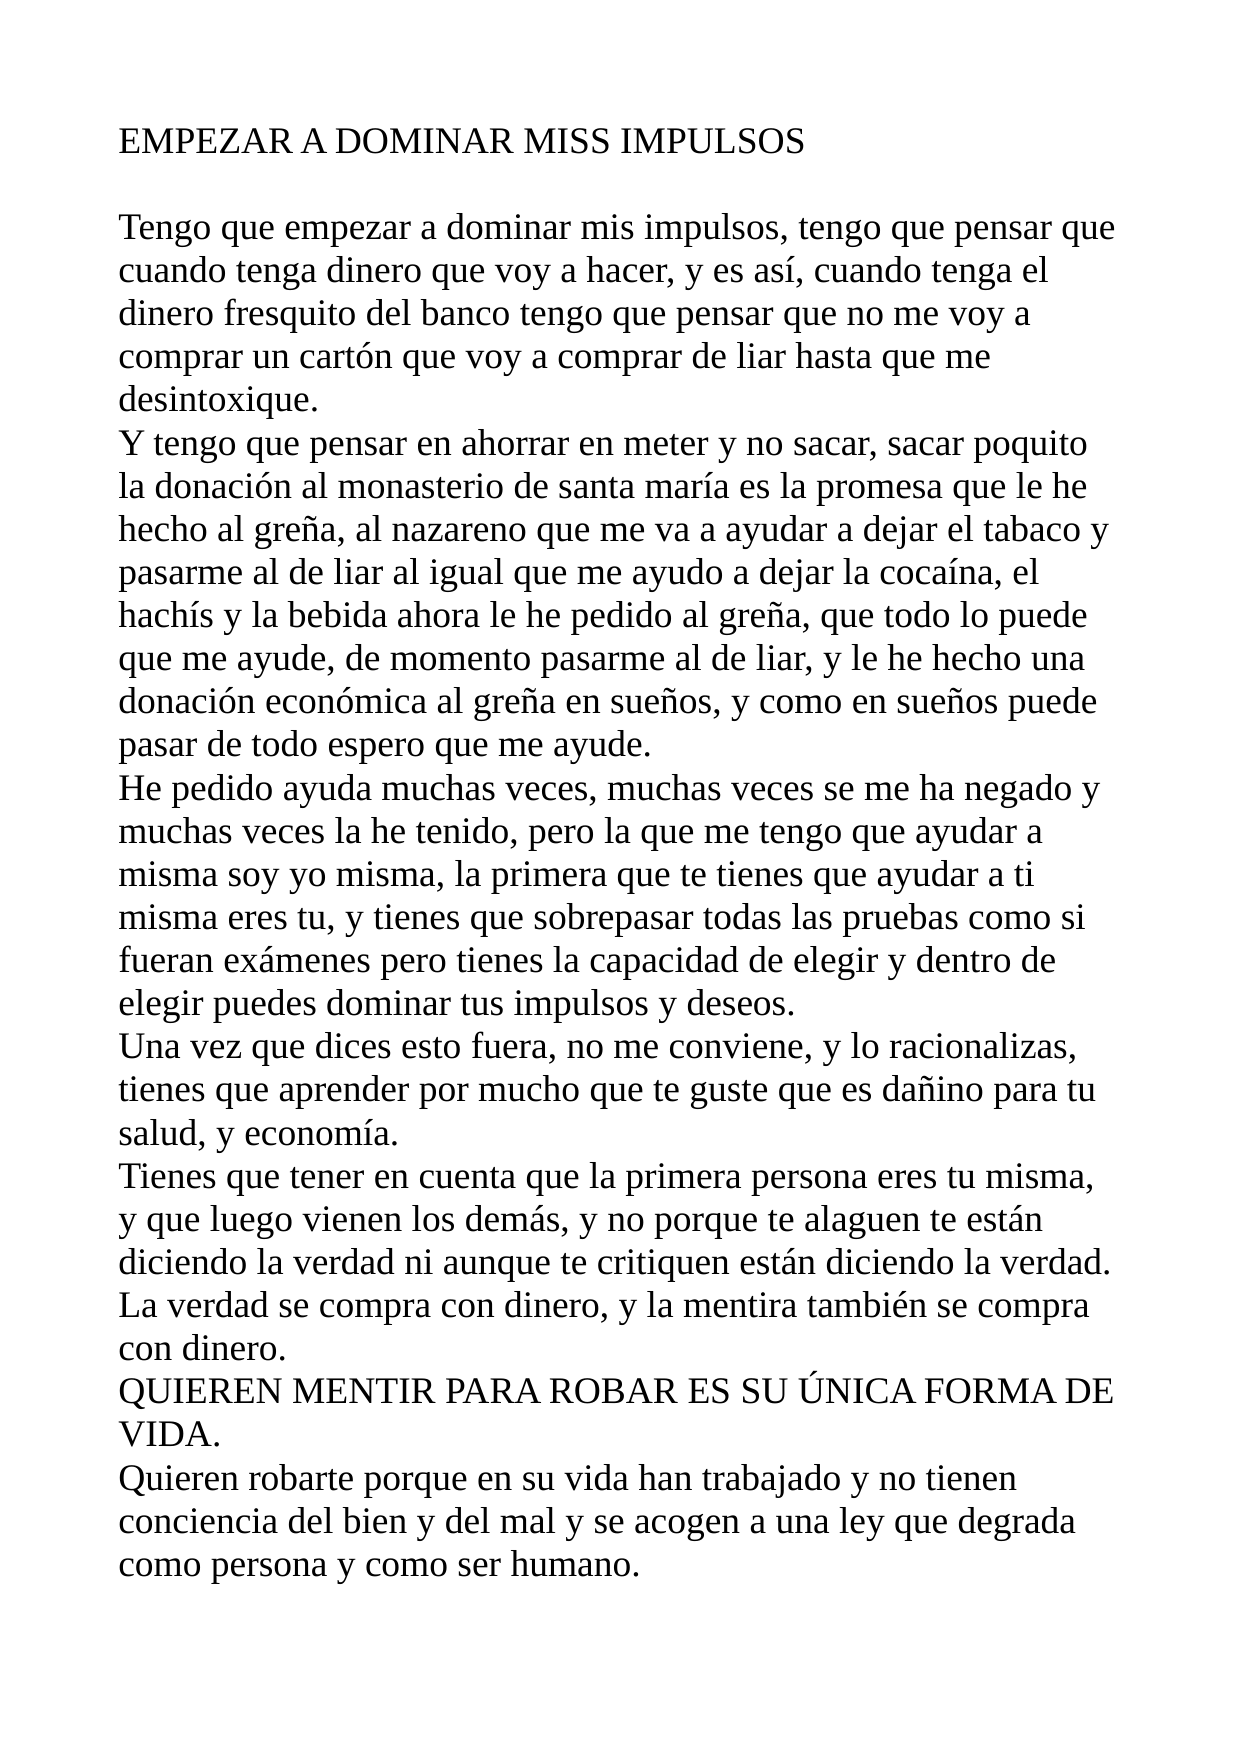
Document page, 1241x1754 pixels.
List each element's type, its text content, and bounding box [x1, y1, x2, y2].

text Quieren robarte porque en su vida han trabajado y no tienen conciencia del bien y del mal y se acogen a una ley que degrada como persona y como ser humano. [118, 1455, 1122, 1584]
text EMPEZAR A DOMINAR MISS IMPULSOS [118, 118, 1122, 161]
text Tengo que empezar a dominar mis impulsos, tengo que pensar que cuando tenga dinero que voy a hacer, y es así, cuando tenga el dinero fresquito del banco tengo que pensar que no me voy a comprar un cartón que voy a comprar de liar hasta que me desintoxique. [118, 204, 1122, 420]
text He pedido ayuda muchas veces, muchas veces se me ha negado y muchas veces la he tenido, pero la que me tengo que ayudar a misma soy yo misma, la primera que te tienes que ayudar a ti misma eres tu, y tienes que sobrepasar todas las pruebas como si fueran exámenes pero tienes la capacidad de elegir y dentro de elegir puedes dominar tus impulsos y deseos. [118, 765, 1122, 1024]
text Una vez que dices esto fuera, no me conviene, y lo racionalizas, tienes que aprender por mucho que te guste que es dañino para tu salud, y economía. [118, 1024, 1122, 1153]
text La verdad se compra con dinero, y la mentira también se compra con dinero. [118, 1282, 1122, 1369]
text Y tengo que pensar en ahorrar en meter y no sacar, sacar poquito la donación al monasterio de santa maría es la promesa que le he hecho al greña, al nazareno que me va a ayudar a dejar el tabaco y pasarme al de liar al igual que me ayudo a dejar la cocaína, el hachís y la bebida ahora le he pedido al greña, que todo lo puede que me ayude, de momento pasarme al de liar, y le he hecho una donación económica al greña en sueños, y como en sueños puede pasar de todo espero que me ayude. [118, 420, 1122, 765]
text QUIEREN MENTIR PARA ROBAR ES SU ÚNICA FORMA DE VIDA. [118, 1369, 1122, 1455]
text Tienes que tener en cuenta que la primera persona eres tu misma, y que luego vienen los demás, y no porque te alaguen te están diciendo la verdad ni aunque te critiquen están diciendo la verdad. [118, 1153, 1122, 1282]
